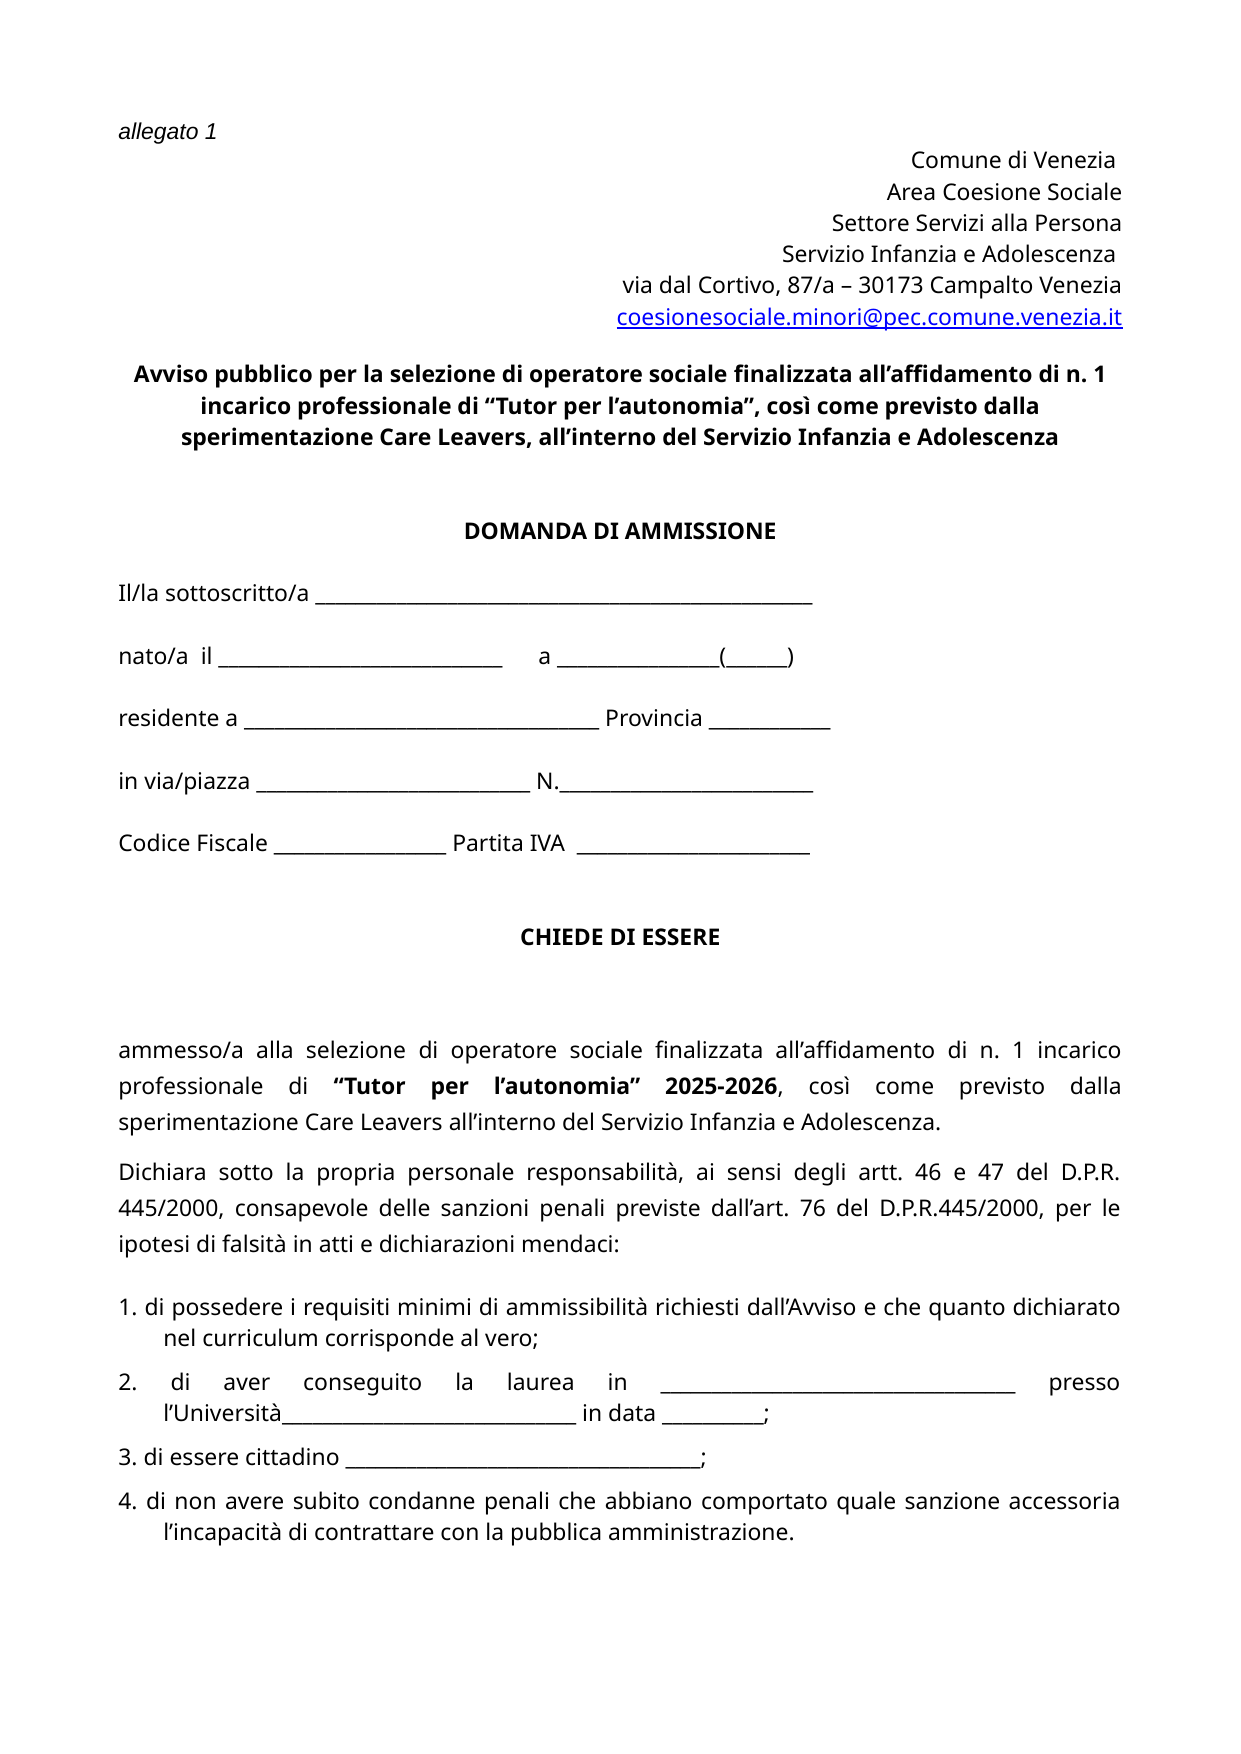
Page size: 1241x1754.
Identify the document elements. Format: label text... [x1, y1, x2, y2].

list di possedere i requisiti minimi di ammissibilità richiesti dall’Avviso e che quanto dichiarato nel curriculum corrisponde al vero; [118, 1291, 1122, 1354]
text residente a ___________________________________ Provincia ____________ [118, 702, 1125, 733]
text Codice Fiscale _________________ Partita IVA _______________________ [118, 827, 1125, 858]
text allegato 1 [118, 118, 1122, 144]
text coesionesociale.minori@pec.comune.venezia.it [118, 301, 1122, 332]
text Avviso pubblico per la selezione di operatore sociale finalizzata all’affidamento di n. 1 incarico professionale di “Tutor per l’autonomia”, così come previsto dalla sperimentazione Care Leavers, all’interno del Servizio Infanzia e Adolescenza [118, 358, 1122, 452]
list di essere cittadino ___________________________________; [118, 1441, 1122, 1472]
text Dichiara sotto la propria personale responsabilità, ai sensi degli artt. 46 e 47 del D.P.R. 445/2000, consapevole delle sanzioni penali previste dall’art. 76 del D.P.R.445/2000, per le ipotesi di falsità in atti e dichiarazioni mendaci: [118, 1156, 1122, 1259]
text ammesso/a alla selezione di operatore sociale finalizzata all’affidamento di n. 1 incarico professionale di “Tutor per l’autonomia” 2025-2026, così come previsto dalla sperimentazione Care Leavers all’interno del Servizio Infanzia e Adolescenza. [118, 1034, 1122, 1137]
text CHIEDE DI ESSERE [118, 921, 1122, 952]
text nato/a il ____________________________ a ________________(______) [118, 639, 1125, 671]
list di non avere subito condanne penali che abbiano comportato quale sanzione accessoria l’incapacità di contrattare con la pubblica amministrazione. [118, 1485, 1122, 1547]
text Il/la sottoscritto/a _________________________________________________ [118, 577, 1125, 608]
text in via/piazza ___________________________ N._________________________ [118, 764, 1125, 796]
list di aver conseguito la laurea in ___________________________________ presso l’Università_____________________________ in data __________; [118, 1366, 1122, 1429]
text DOMANDA DI AMMISSIONE [118, 514, 1122, 546]
text Area Coesione Sociale [118, 176, 1122, 207]
text Servizio Infanzia e Adolescenza [118, 238, 1122, 269]
text Settore Servizi alla Persona [118, 207, 1122, 238]
text Comune di Venezia [118, 144, 1122, 176]
text via dal Cortivo, 87/a – 30173 Campalto Venezia [118, 269, 1122, 301]
